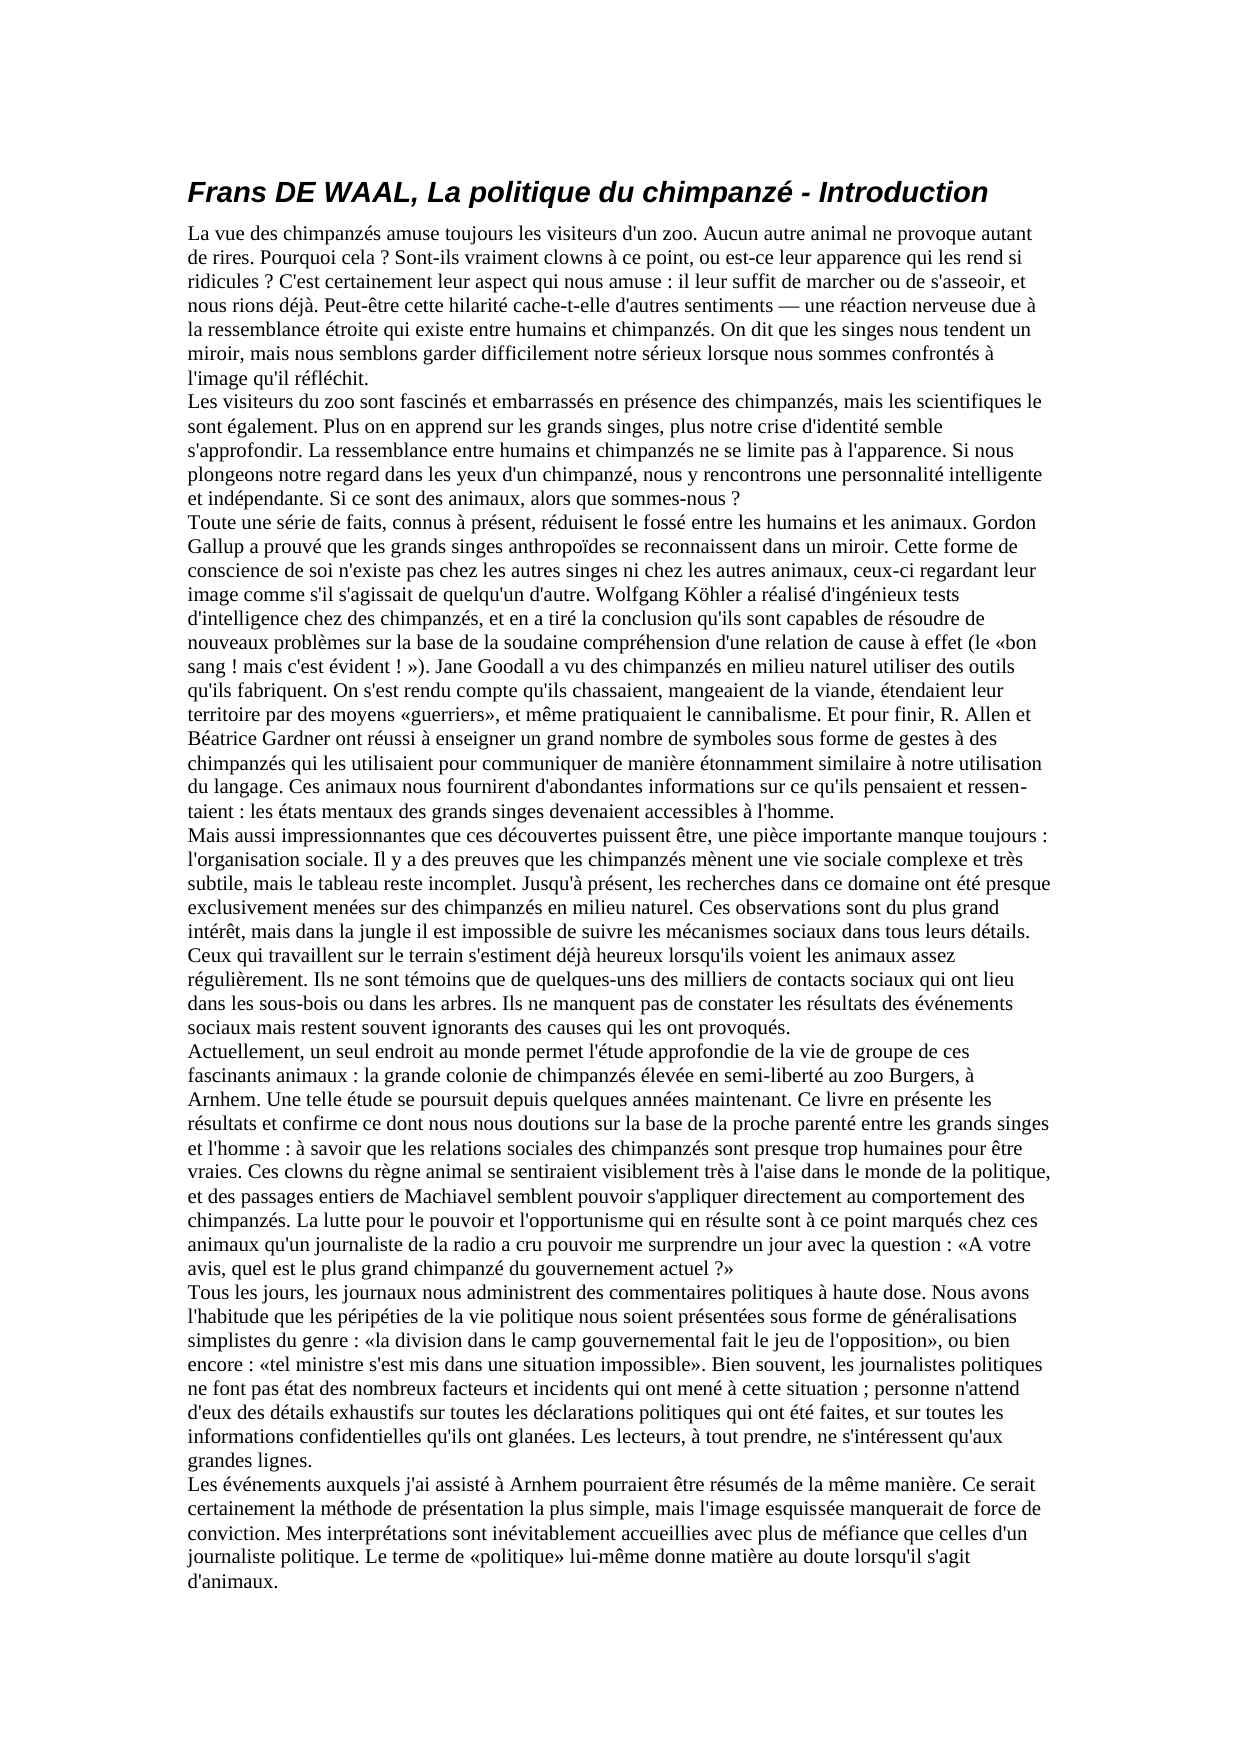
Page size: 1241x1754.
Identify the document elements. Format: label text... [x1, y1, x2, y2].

text Les visiteurs du zoo sont fascinés et embarrassés en présence des chimpanzés, mais les scientifiques le sont également. Plus on en apprend sur les grands singes, plus notre crise d'identité semble s'approfondir. La ressemblance entre humains et chim­panzés ne se limite pas à l'apparence. Si nous plongeons notre regard dans les yeux d'un chimpanzé, nous y rencontrons une personnalité intelligente et indépendante. Si ce sont des animaux, alors que sommes-nous ? [187, 389, 1053, 510]
text Toute une série de faits, connus à présent, réduisent le fossé entre les humains et les animaux. Gordon Gallup a prouvé que les grands singes anthropoïdes se reconnaissent dans un miroir. Cette forme de conscience de soi n'existe pas chez les autres singes ni chez les autres animaux, ceux-ci regardant leur image comme s'il s'agissait de quelqu'un d'autre. Wolfgang Köhler a réalisé d'ingénieux tests d'intelligence chez des chimpanzés, et en a tiré la conclusion qu'ils sont capables de résoudre de nouveaux problèmes sur la base de la soudaine compréhension d'une relation de cause à effet (le «bon sang ! mais c'est évident ! »). Jane Goodall a vu des chimpanzés en milieu naturel utiliser des outils qu'ils fabriquent. On s'est rendu compte qu'ils chassaient, mangeaient de la viande, étendaient leur territoire par des moyens «guerriers», et même pratiquaient le cannibalisme. Et pour finir, R. Allen et Béatrice Gardner ont réussi à enseigner un grand nombre de symboles sous forme de gestes à des chimpanzés qui les utili­saient pour communiquer de manière étonnamment similaire à notre utilisation du langage. Ces animaux nous fournirent d'abondantes informations sur ce qu'ils pensaient et ressen­taient : les états mentaux des grands singes devenaient accessi­bles à l'homme. [187, 510, 1053, 823]
text Les événements auxquels j'ai assisté à Arnhem pourraient être résumés de la même manière. Ce serait certainement la méthode de présentation la plus simple, mais l'image esquis­sée manquerait de force de conviction. Mes interprétations sont inévitablement accueillies avec plus de méfiance que cel­les d'un journaliste politique. Le terme de «politique» lui-même donne matière au doute lorsqu'il s'agit d'animaux. [187, 1472, 1053, 1593]
text Actuellement, un seul endroit au monde permet l'étude approfondie de la vie de groupe de ces fascinants animaux : la grande colonie de chimpanzés élevée en semi-liberté au zoo Burgers, à Arnhem. Une telle étude se poursuit depuis quel­ques années maintenant. Ce livre en présente les résultats et confirme ce dont nous nous doutions sur la base de la proche parenté entre les grands singes et l'homme : à savoir que les relations sociales des chimpanzés sont presque trop humaines pour être vraies. Ces clowns du règne animal se sentiraient visiblement très à l'aise dans le monde de la politique, et des passages entiers de Machiavel semblent pouvoir s'appliquer directement au comportement des chimpanzés. La lutte pour le pouvoir et l'opportunisme qui en résulte sont à ce point marqués chez ces animaux qu'un journaliste de la radio a cru pouvoir me surprendre un jour avec la question : «A votre avis, quel est le plus grand chimpanzé du gouvernement actuel ?» [187, 1039, 1053, 1280]
text Tous les jours, les journaux nous administrent des commentaires politiques à haute dose. Nous avons l'habitude que les péripéties de la vie politique nous soient présentées sous forme de généralisations simplistes du genre : «la divi­sion dans le camp gouvernemental fait le jeu de l'opposi­tion», ou bien encore : «tel ministre s'est mis dans une situa­tion impossible». Bien souvent, les journalistes politiques ne font pas état des nombreux facteurs et incidents qui ont mené à cette situation ; personne n'attend d'eux des détails exhaus­tifs sur toutes les déclarations politiques qui ont été faites, et sur toutes les informations confidentielles qu'ils ont glanées. Les lecteurs, à tout prendre, ne s'intéressent qu'aux grandes lignes. [187, 1280, 1053, 1472]
text Mais aussi impressionnantes que ces découvertes puissent être, une pièce importante manque toujours : l'organisation sociale. Il y a des preuves que les chimpanzés mènent une vie sociale complexe et très subtile, mais le tableau reste incom­plet. Jusqu'à présent, les recherches dans ce domaine ont été presque exclusivement menées sur des chimpanzés en milieu naturel. Ces observations sont du plus grand intérêt, mais dans la jungle il est impossible de suivre les mécanismes sociaux dans tous leurs détails. Ceux qui travaillent sur le ter­rain s'estiment déjà heureux lorsqu'ils voient les animaux assez régulièrement. Ils ne sont témoins que de quelques-uns des milliers de contacts sociaux qui ont lieu dans les sous-bois ou dans les arbres. Ils ne manquent pas de constater les résul­tats des événements sociaux mais restent souvent ignorants des causes qui les ont provoqués. [187, 823, 1053, 1039]
subtitle Frans DE WAAL, La politique du chimpanzé - Introduction [187, 175, 1053, 208]
text La vue des chimpanzés amuse toujours les visiteurs d'un zoo. Aucun autre animal ne provoque autant de rires. Pour­quoi cela ? Sont-ils vraiment clowns à ce point, ou est-ce leur apparence qui les rend si ridicules ? C'est certainement leur aspect qui nous amuse : il leur suffit de marcher ou de s'asseoir, et nous rions déjà. Peut-être cette hilarité cache-t-elle d'autres sentiments — une réaction nerveuse due à la ressemblance étroite qui existe entre humains et chimpanzés. On dit que les singes nous tendent un miroir, mais nous semblons garder difficilement notre sérieux lorsque nous sommes confrontés à l'image qu'il réfléchit. [187, 221, 1053, 389]
